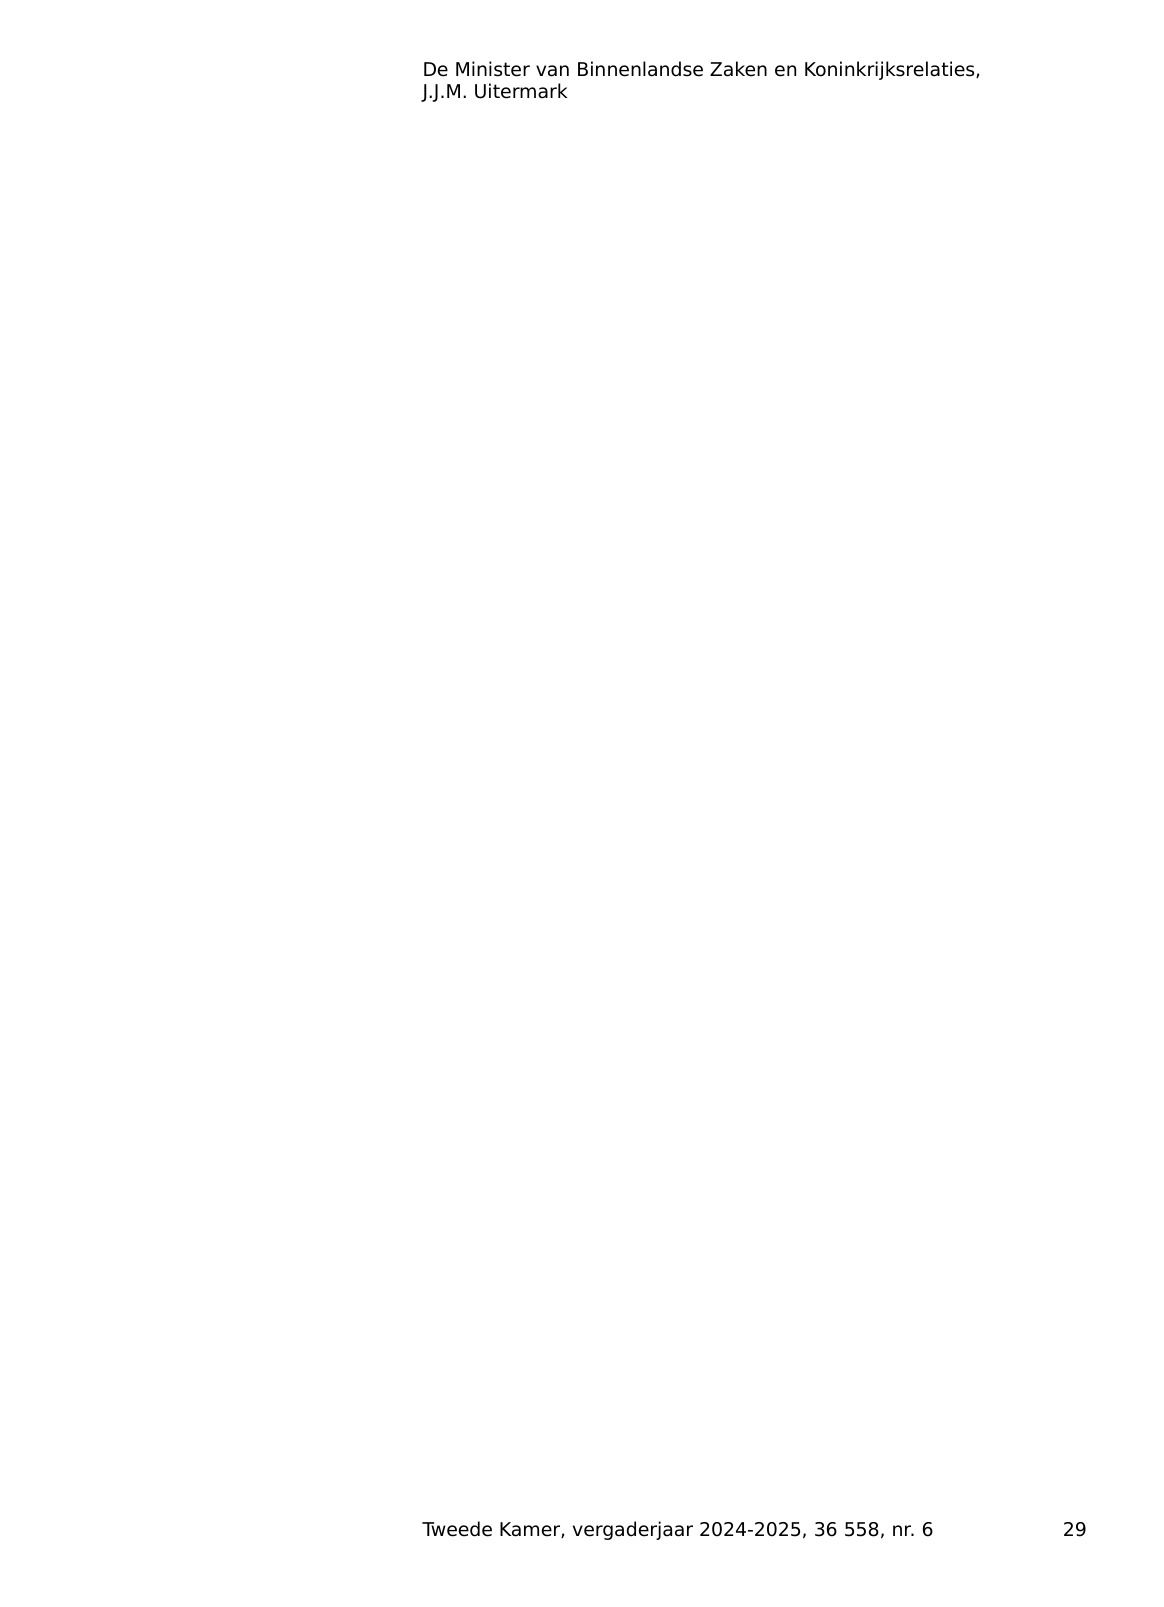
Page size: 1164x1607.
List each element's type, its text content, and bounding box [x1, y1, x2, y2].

text De Minister van Binnenlandse Zaken en Koninkrijksrelaties, J.J.M. Uitermark [422, 59, 1087, 103]
